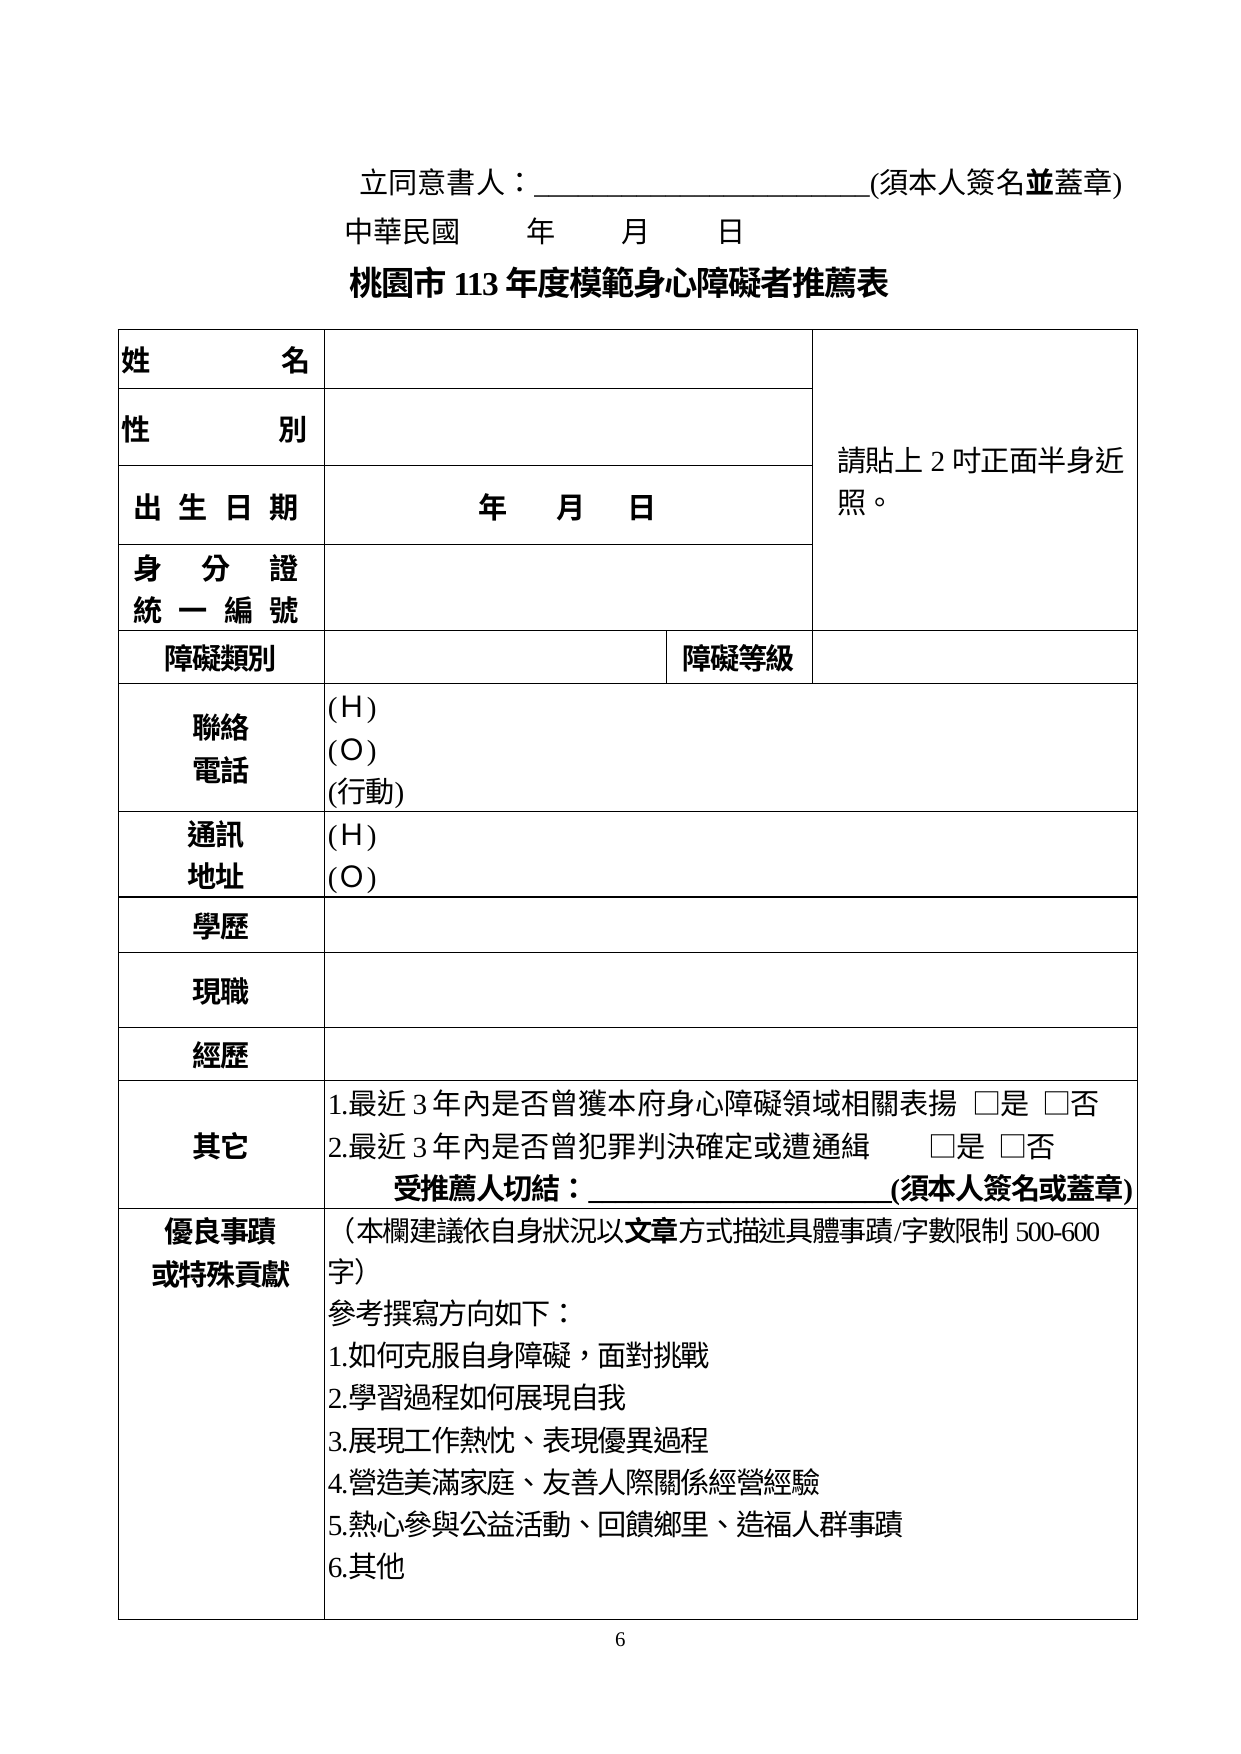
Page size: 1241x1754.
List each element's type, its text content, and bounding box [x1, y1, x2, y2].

table_header [325, 330, 812, 388]
table_cell [325, 631, 666, 683]
table_cell [325, 545, 812, 630]
table_cell 身分證 統一編號 [119, 545, 324, 630]
table_cell 出生日期 [119, 466, 324, 544]
table_cell 現職 [119, 953, 324, 1027]
table_cell 通訊 地址 [119, 812, 324, 896]
table_cell [325, 953, 1137, 1027]
table_header 姓名 [119, 330, 324, 388]
table_cell 其它 [119, 1081, 324, 1208]
table_cell 1.最近3年內是否曾獲本府身心障礙領域相關表揚 □是 □否 2.最近3年內是否曾犯罪判決確定或遭通緝 □是 □否 受推薦人切結：_______________________(須本人簽名或蓋章) [325, 1081, 1137, 1208]
table_cell [325, 898, 1137, 952]
table_cell 經歷 [119, 1028, 324, 1080]
table_cell [325, 389, 812, 465]
text 桃園市113年度模範身心障礙者推薦表 [118, 257, 1122, 305]
text 中華民國 年 月 日 [118, 208, 1122, 251]
table_cell 優良事蹟 或特殊貢獻 [119, 1209, 324, 1618]
table_header 請貼上2吋正面半身近照。 [813, 330, 1137, 630]
table_cell 聯絡 電話 [119, 684, 324, 811]
table_cell 學歷 [119, 898, 324, 952]
table_cell 性 別 [119, 389, 324, 465]
table_cell (Ｈ) (Ｏ) [325, 812, 1137, 896]
table_cell 障礙等級 [667, 631, 812, 683]
table_cell 年 月 日 [325, 466, 812, 544]
table_cell (Ｈ) (Ｏ) (行動) [325, 684, 1137, 811]
text 立同意書人：_______________________(須本人簽名並蓋章) [118, 160, 1122, 202]
table_cell （本欄建議依自身狀況以文章方式描述具體事蹟/字數限制500-600字） 參考撰寫方向如下： 1.如何克服自身障礙，面對挑戰 2.學習過程如何展現自我 3.展現工作熱忱、表現優異過程 4.營造美滿家庭、友善人際關係經營經驗 5.熱心參與公益活動、回饋鄉里、造福人群事蹟 6.其他 [325, 1209, 1137, 1618]
table_cell 障礙類別 [119, 631, 324, 683]
table_cell [813, 631, 1137, 683]
table_cell [325, 1028, 1137, 1080]
